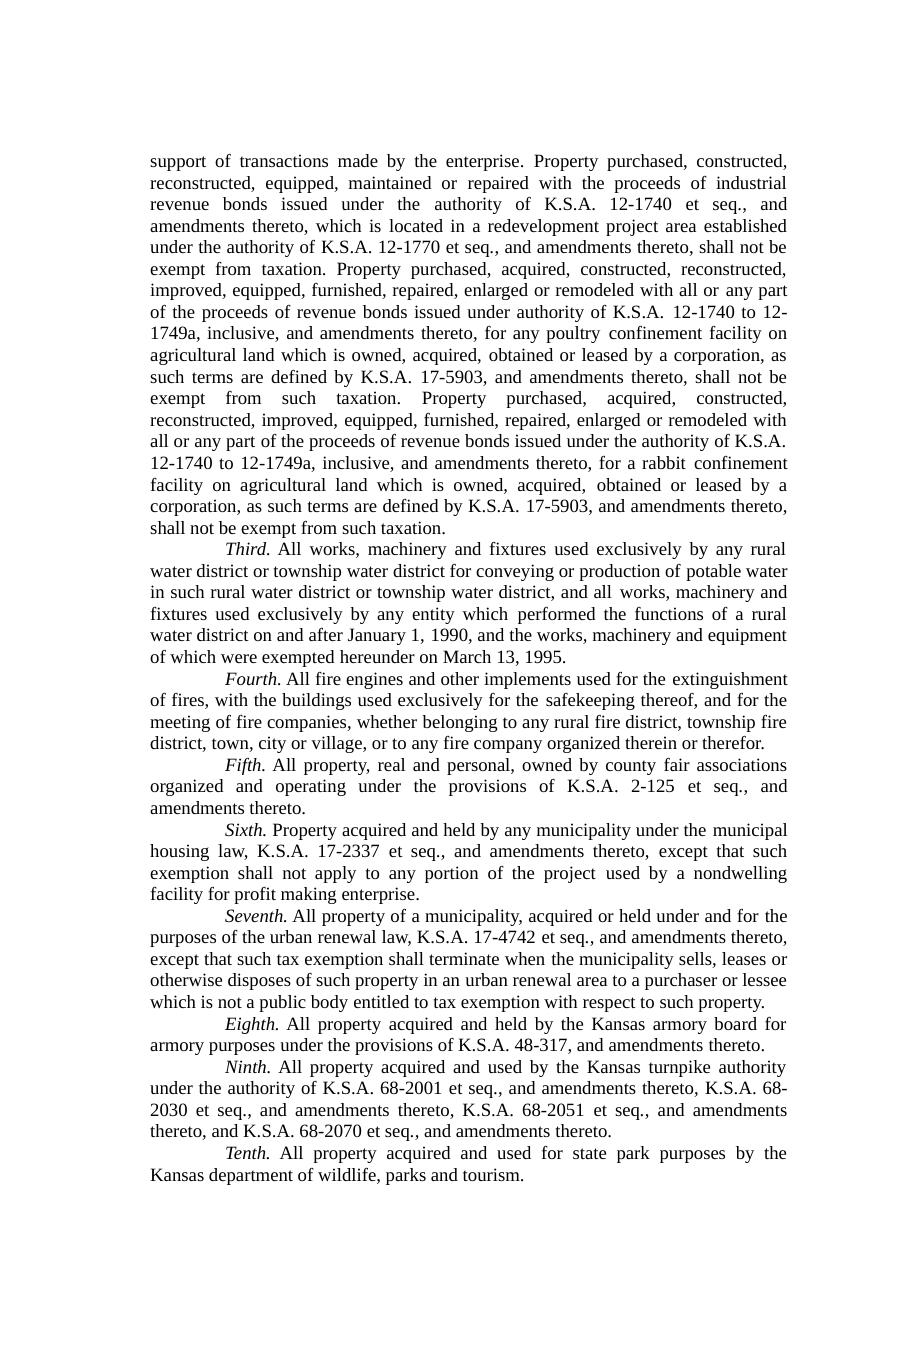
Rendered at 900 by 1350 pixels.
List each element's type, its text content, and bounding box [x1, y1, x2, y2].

text Eighth. All property acquired and held by the Kansas armory board for armory purposes under the provisions of K.S.A. 48-317, and amendments thereto. [150, 1012, 787, 1056]
text support of transactions made by the enterprise. Property purchased, constructed, reconstructed, equipped, maintained or repaired with the proceeds of industrial revenue bonds issued under the authority of K.S.A. 12-1740 et seq., and amendments thereto, which is located in a redevelopment project area established under the authority of K.S.A. 12-1770 et seq., and amendments thereto, shall not be exempt from taxation. Property purchased, acquired, constructed, reconstructed, improved, equipped, furnished, repaired, enlarged or remodeled with all or any part of the proceeds of revenue bonds issued under authority of K.S.A. 12-1740 to 12-1749a, inclusive, and amendments thereto, for any poultry confinement facility on agricultural land which is owned, acquired, obtained or leased by a corporation, as such terms are defined by K.S.A. 17-5903, and amendments thereto, shall not be exempt from such taxation. Property purchased, acquired, constructed, reconstructed, improved, equipped, furnished, repaired, enlarged or remodeled with all or any part of the proceeds of revenue bonds issued under the authority of K.S.A. 12-1740 to 12-1749a, inclusive, and amendments thereto, for a rabbit confinement facility on agricultural land which is owned, acquired, obtained or leased by a corporation, as such terms are defined by K.S.A. 17-5903, and amendments thereto, shall not be exempt from such taxation. [150, 150, 787, 538]
text Fourth. All fire engines and other implements used for the extinguishment of fires, with the buildings used exclusively for the safekeeping thereof, and for the meeting of fire companies, whether belonging to any rural fire district, township fire district, town, city or village, or to any fire company organized therein or therefor. [150, 667, 787, 754]
text Fifth. All property, real and personal, owned by county fair associations organized and operating under the provisions of K.S.A. 2-125 et seq., and amendments thereto. [150, 754, 787, 818]
text Third. All works, machinery and fixtures used exclusively by any rural water district or township water district for conveying or production of potable water in such rural water district or township water district, and all works, machinery and fixtures used exclusively by any entity which performed the functions of a rural water district on and after January 1, 1990, and the works, machinery and equipment of which were exempted hereunder on March 13, 1995. [150, 538, 787, 667]
text Tenth. All property acquired and used for state park purposes by the Kansas department of wildlife, parks and tourism. [150, 1142, 787, 1185]
text Ninth. All property acquired and used by the Kansas turnpike authority under the authority of K.S.A. 68-2001 et seq., and amendments thereto, K.S.A. 68-2030 et seq., and amendments thereto, K.S.A. 68-2051 et seq., and amendments thereto, and K.S.A. 68-2070 et seq., and amendments thereto. [150, 1056, 787, 1142]
text Seventh. All property of a municipality, acquired or held under and for the purposes of the urban renewal law, K.S.A. 17-4742 et seq., and amendments thereto, except that such tax exemption shall terminate when the municipality sells, leases or otherwise disposes of such property in an urban renewal area to a purchaser or lessee which is not a public body entitled to tax exemption with respect to such property. [150, 905, 787, 1012]
text Sixth. Property acquired and held by any municipality under the municipal housing law, K.S.A. 17-2337 et seq., and amendments thereto, except that such exemption shall not apply to any portion of the project used by a nondwelling facility for profit making enterprise. [150, 818, 787, 905]
